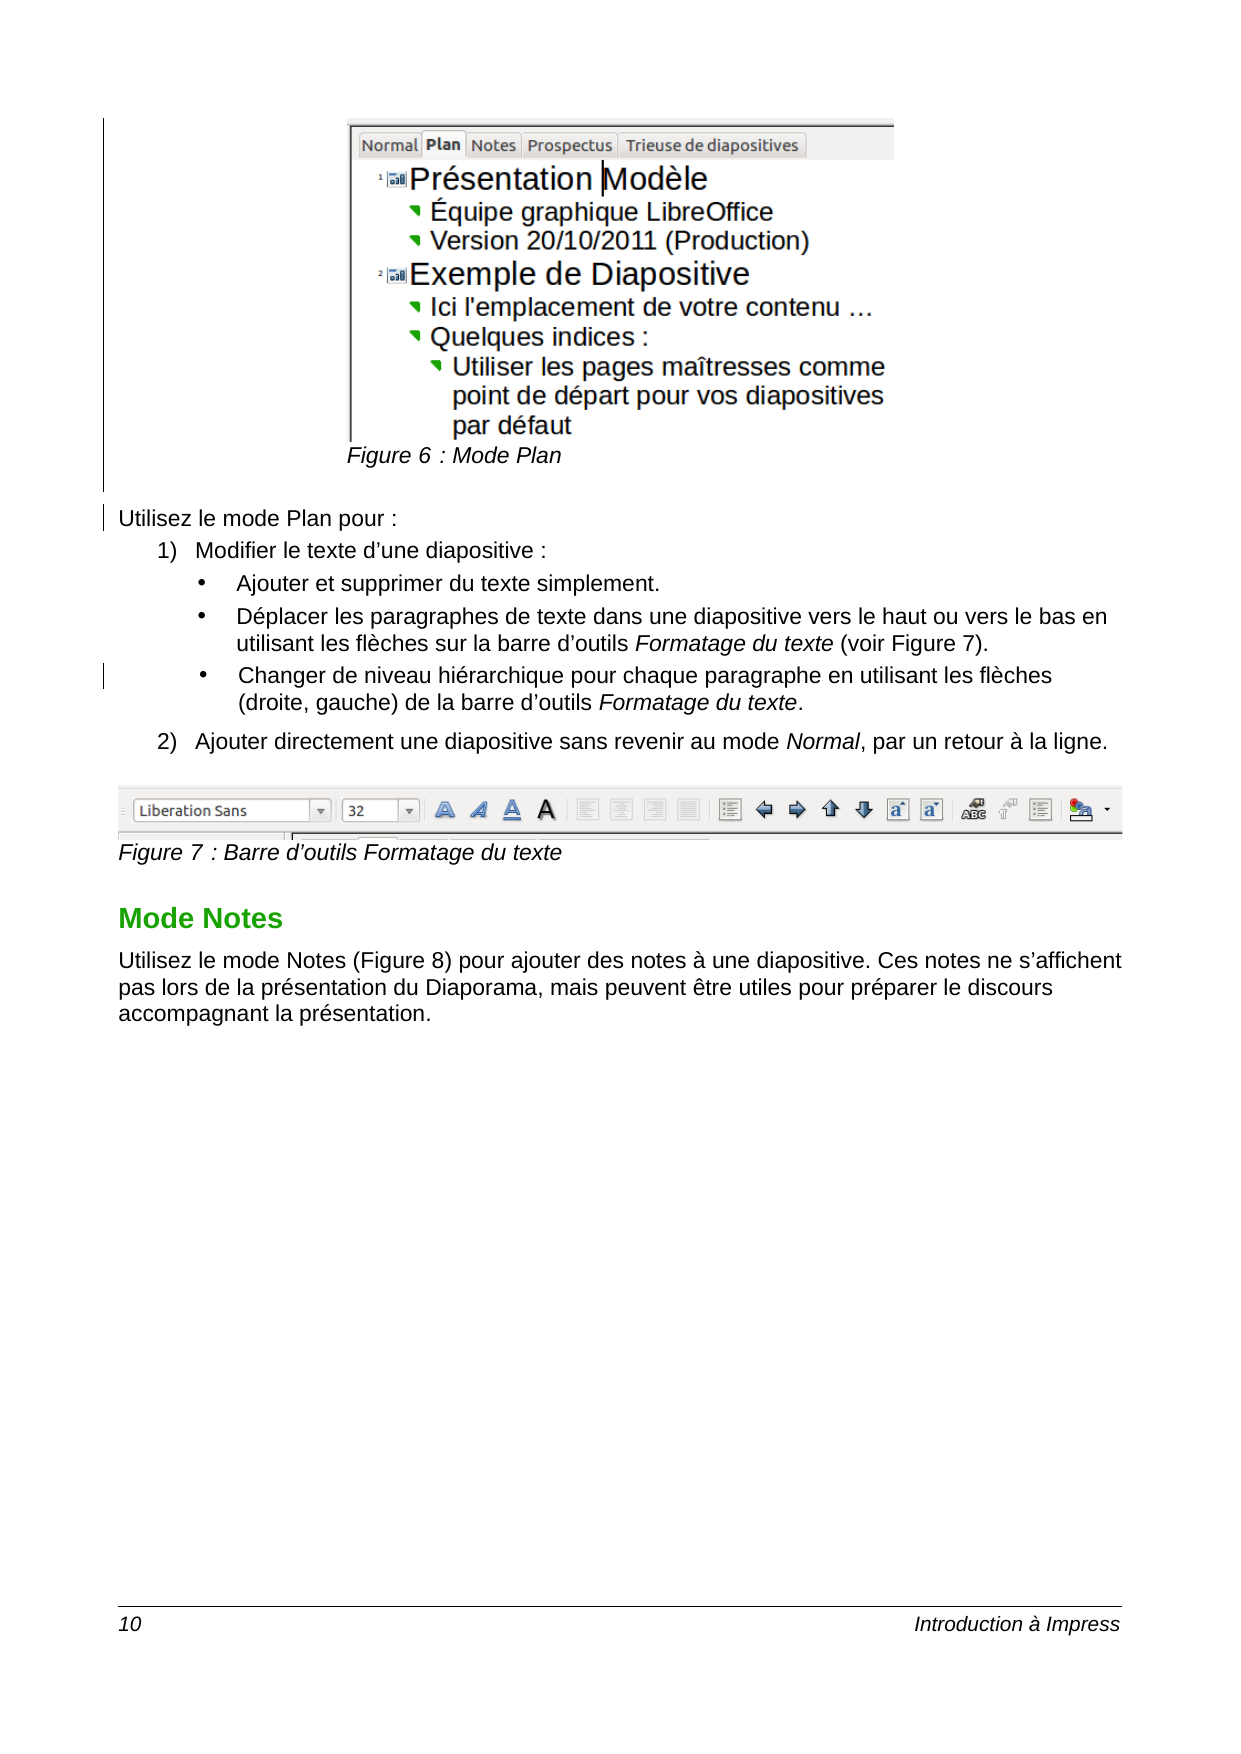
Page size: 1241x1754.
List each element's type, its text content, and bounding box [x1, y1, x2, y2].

list Ajouter directement une diapositive sans revenir au mode Normal, par un retour à la ligne. [177, 728, 1122, 754]
list Déplacer les paragraphes de texte dans une diapositive vers le haut ou vers le bas en utilisant les flèches sur la barre d’outils Formatage du texte (voir Figure 7). [197, 603, 1122, 656]
subtitle Mode Notes [118, 901, 1122, 935]
list Utilisez le mode Plan pour : [118, 504, 1122, 531]
text Figure 6 : Mode Plan [347, 442, 894, 468]
list Changer de niveau hiérarchique pour chaque paragraphe en utilisant les flèches (droite, gauche) de la barre d’outils Formatage du texte. [199, 662, 1122, 716]
text Utilisez le mode Notes (Figure 8) pour ajouter des notes à une diapositive. Ces notes ne s’affichent pas lors de la présentation du Diaporama, mais peuvent être utiles pour préparer le discours accompagnant la présentation. [118, 947, 1122, 1026]
list Modifier le texte d’une diapositive : [177, 537, 1122, 564]
list Ajouter et supprimer du texte simplement. [197, 570, 1122, 597]
text Figure 7 : Barre d’outils Formatage du texte [118, 840, 1122, 866]
picture [118, 785, 1123, 840]
picture [346, 118, 894, 442]
